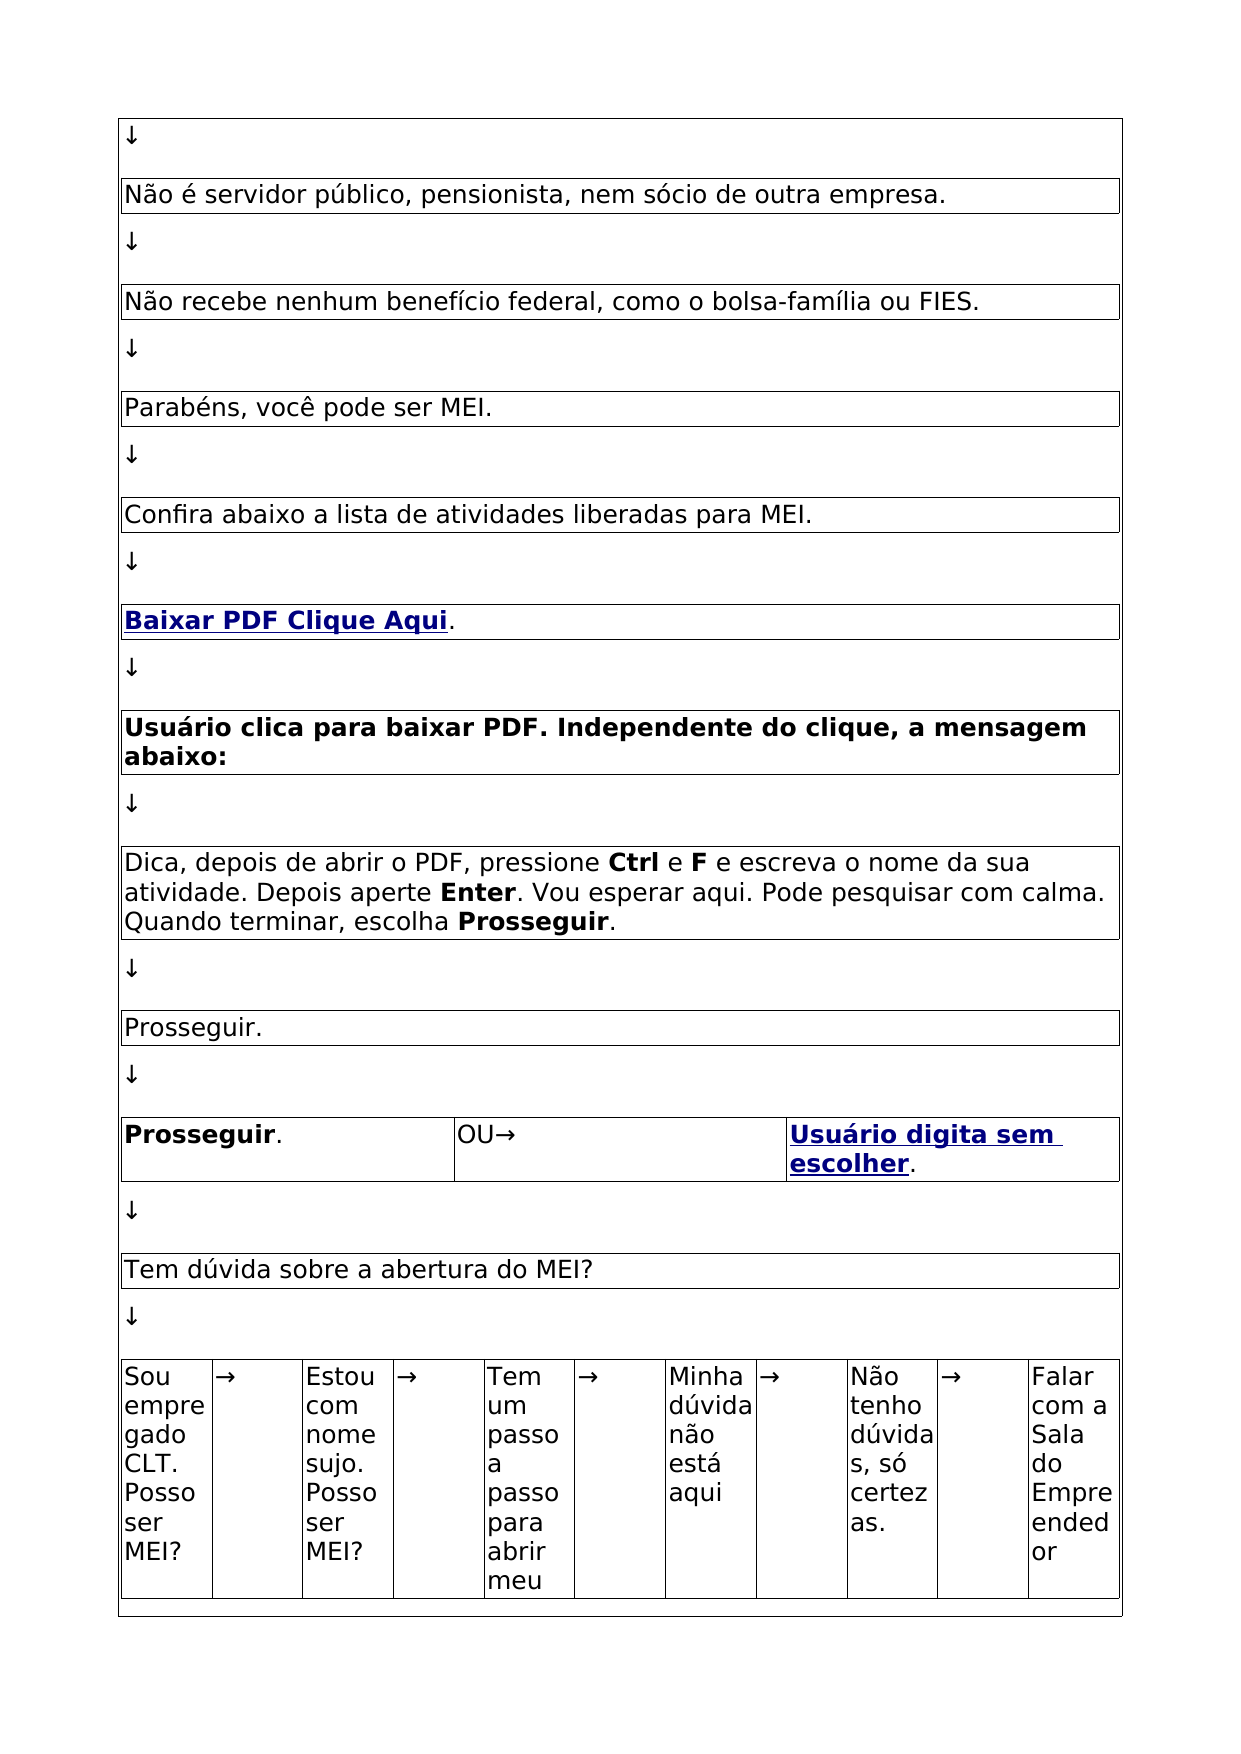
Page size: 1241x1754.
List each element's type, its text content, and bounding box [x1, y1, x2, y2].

table_header Confira abaixo a lista de atividades liberadas para MEI. [122, 498, 1119, 532]
table_header Prosseguir. [122, 1118, 454, 1181]
table_header Não tenho dúvidas, só certezas. [848, 1360, 937, 1598]
table_header Sou empregado CLT. Posso ser MEI? [122, 1360, 212, 1598]
table_header → [575, 1360, 665, 1598]
table_header Estou com nome sujo. Posso ser MEI? [303, 1360, 393, 1598]
table_header → [213, 1360, 302, 1598]
table_header OU→ [455, 1118, 786, 1181]
table_header → [394, 1360, 484, 1598]
table_header Minha dúvida não está aqui [666, 1360, 756, 1598]
table_header Falar com a Sala do Empreendedor [1029, 1360, 1119, 1598]
table_header ↓ ↓ ↓ ↓ ↓ ↓ ↓ ↓ ↓ ↓ ↓ [119, 119, 1122, 1616]
table_header Usuário digita sem escolher. [787, 1118, 1119, 1181]
table_header Não é servidor público, pensionista, nem sócio de outra empresa. [122, 179, 1119, 213]
table_header Tem um passo a passo para abrir meu [485, 1360, 574, 1598]
table_header Prosseguir. [122, 1011, 1119, 1045]
table_header Dica, depois de abrir o PDF, pressione Ctrl e F e escreva o nome da sua atividade. Depois aperte Enter. Vou esperar aqui. Pode pesquisar com calma. Quando terminar, escolha Prosseguir. [122, 847, 1119, 939]
table_header Usuário clica para baixar PDF. Independente do clique, a mensagem abaixo: [122, 711, 1119, 774]
table_header → [757, 1360, 847, 1598]
table_header → [938, 1360, 1028, 1598]
table_header Tem dúvida sobre a abertura do MEI? [122, 1254, 1119, 1287]
table_header Baixar PDF Clique Aqui. [122, 605, 1119, 638]
table_header Parabéns, você pode ser MEI. [122, 392, 1119, 426]
table_header Não recebe nenhum benefício federal, como o bolsa-família ou FIES. [122, 285, 1119, 319]
